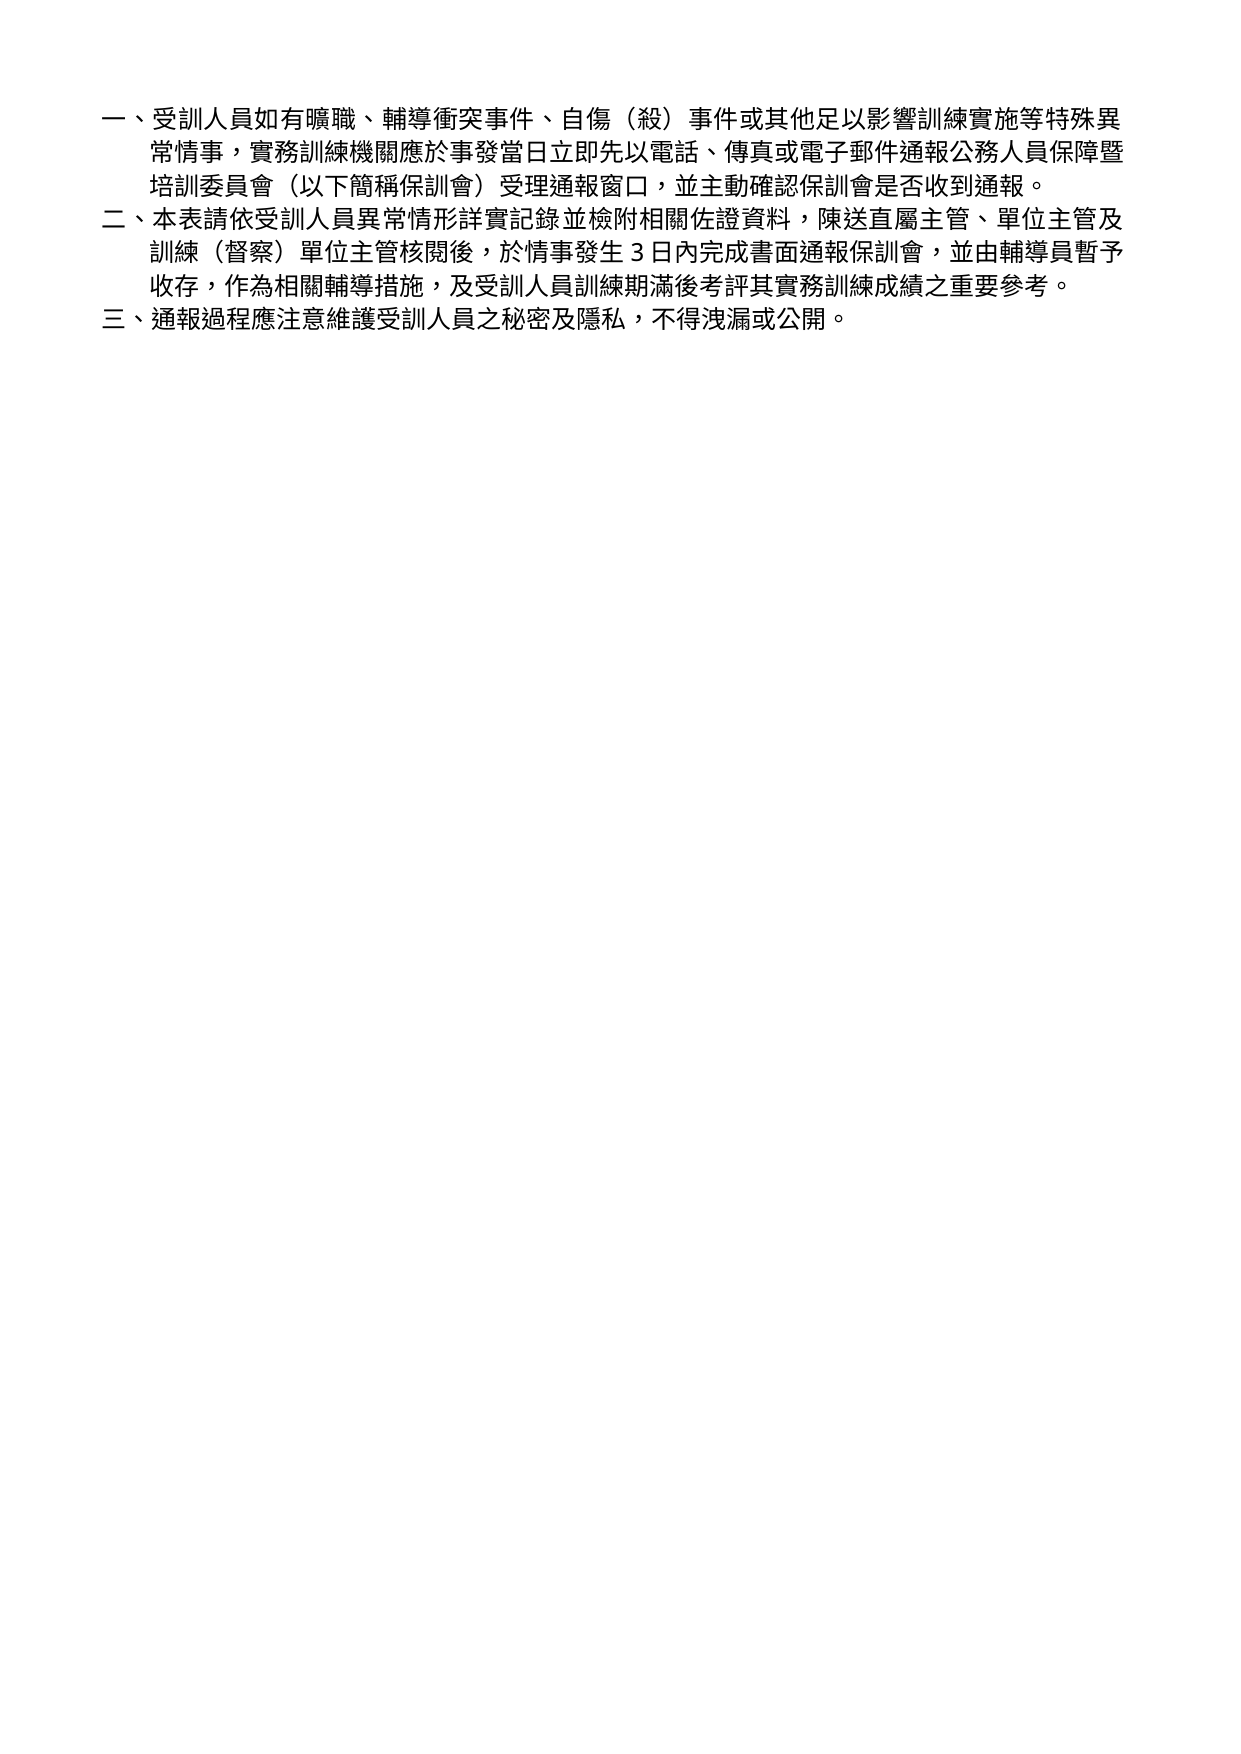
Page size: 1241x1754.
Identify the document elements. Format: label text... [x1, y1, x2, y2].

text 一、受訓人員如有曠職、輔導衝突事件、自傷（殺）事件或其他足以影響訓練實施等特殊異常情事，實務訓練機關應於事發當日立即先以電話、傳真或電子郵件通報公務人員保障暨培訓委員會（以下簡稱保訓會）受理通報窗口，並主動確認保訓會是否收到通報。 [102, 102, 1125, 202]
text 三、通報過程應注意維護受訓人員之秘密及隱私，不得洩漏或公開。 [102, 302, 1125, 335]
text 二、本表請依受訓人員異常情形詳實記錄並檢附相關佐證資料，陳送直屬主管、單位主管及訓練（督察）單位主管核閱後，於情事發生3日內完成書面通報保訓會，並由輔導員暫予收存，作為相關輔導措施，及受訓人員訓練期滿後考評其實務訓練成績之重要參考。 [102, 202, 1125, 302]
